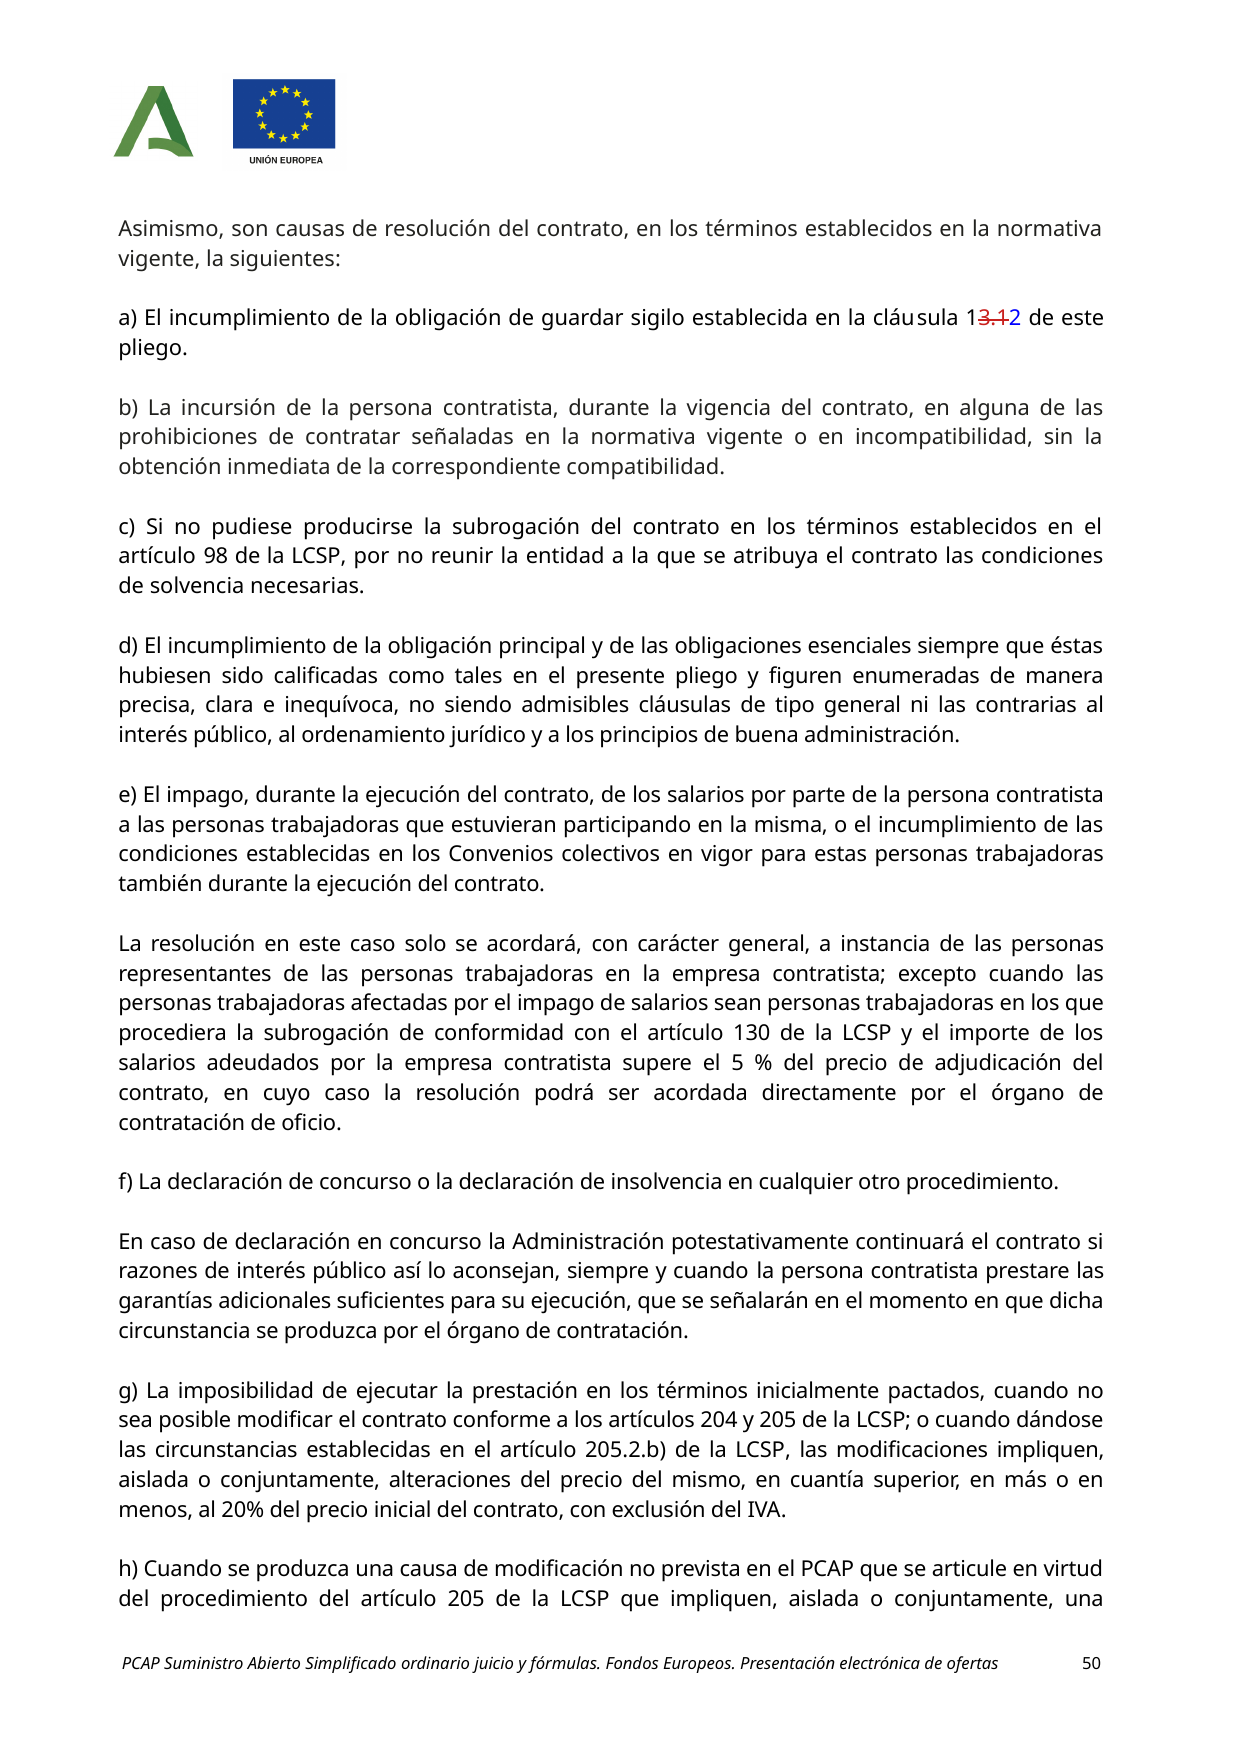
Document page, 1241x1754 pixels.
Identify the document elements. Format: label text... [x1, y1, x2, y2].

text La resolución en este caso solo se acordará, con carácter general, a instancia de las personas representantes de las personas trabajadoras en la empresa contratista; excepto cuando las personas trabajadoras afectadas por el impago de salarios sean personas trabajadoras en los que procediera la subrogación de conformidad con el artículo 130 de la LCSP y el importe de los salarios adeudados por la empresa contratista supere el 5 % del precio de adjudicación del contrato, en cuyo caso la resolución podrá ser acordada directamente por el órgano de contratación de oficio. [118, 928, 1104, 1136]
picture [221, 73, 347, 171]
text f) La declaración de concurso o la declaración de insolvencia en cualquier otro procedimiento. [118, 1166, 1104, 1196]
text h) Cuando se produzca una causa de modificación no prevista en el PCAP que se articule en virtud del procedimiento del artículo 205 de la LCSP que impliquen, aislada o conjuntamente, una [118, 1553, 1104, 1613]
text b) La incursión de la persona contratista, durante la vigencia del contrato, en alguna de las prohibiciones de contratar señaladas en la normativa vigente o en incompatibilidad, sin la obtención inmediata de la correspondiente compatibilidad. [118, 391, 1104, 481]
text En caso de declaración en concurso la Administración potestativamente continuará el contrato si razones de interés público así lo aconsejan, siempre y cuando la persona contratista prestare las garantías adicionales suficientes para su ejecución, que se señalarán en el momento en que dicha circunstancia se produzca por el órgano de contratación. [118, 1226, 1104, 1345]
picture [109, 81, 198, 161]
text g) La imposibilidad de ejecutar la prestación en los términos inicialmente pactados, cuando no sea posible modificar el contrato conforme a los artículos 204 y 205 de la LCSP; o cuando dándose las circunstancias establecidas en el artículo 205.2.b) de la LCSP, las modificaciones impliquen, aislada o conjuntamente, alteraciones del precio del mismo, en cuantía superior, en más o en menos, al 20% del precio inicial del contrato, con exclusión del IVA. [118, 1374, 1104, 1523]
text e) El impago, durante la ejecución del contrato, de los salarios por parte de la persona contratista a las personas trabajadoras que estuvieran participando en la misma, o el incumplimiento de las condiciones establecidas en los Convenios colectivos en vigor para estas personas trabajadoras también durante la ejecución del contrato. [118, 779, 1104, 898]
text c) Si no pudiese producirse la subrogación del contrato en los términos establecidos en el artículo 98 de la LCSP, por no reunir la entidad a la que se atribuya el contrato las condiciones de solvencia necesarias. [118, 511, 1104, 600]
text d) El incumplimiento de la obligación principal y de las obligaciones esenciales siempre que éstas hubiesen sido calificadas como tales en el presente pliego y figuren enumeradas de manera precisa, clara e inequívoca, no siendo admisibles cláusulas de tipo general ni las contrarias al interés público, al ordenamiento jurídico y a los principios de buena administración. [118, 630, 1104, 749]
text a) El incumplimiento de la obligación de guardar sigilo establecida en la cláusula 13.12 de este pliego. [118, 302, 1104, 362]
text Asimismo, son causas de resolución del contrato, en los términos establecidos en la normativa vigente, la siguientes: [118, 213, 1104, 272]
